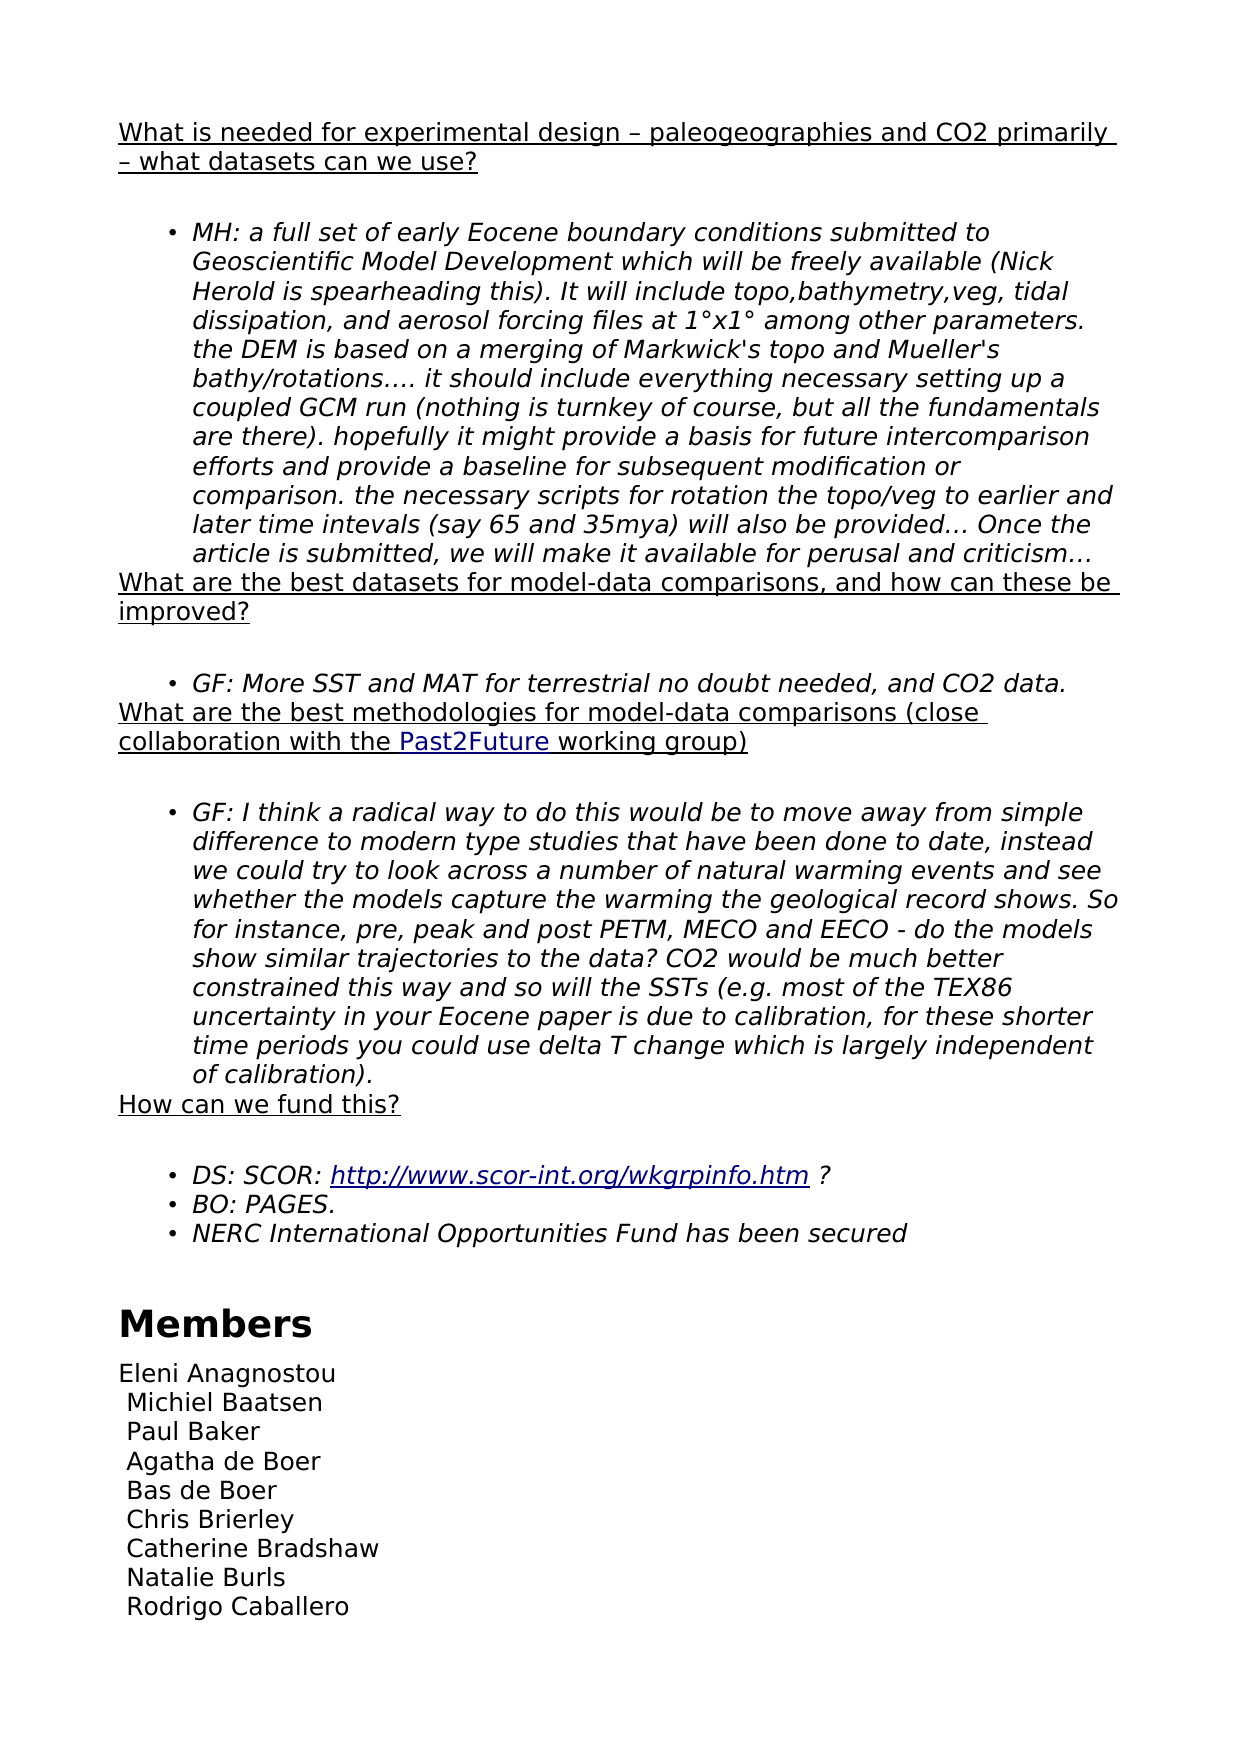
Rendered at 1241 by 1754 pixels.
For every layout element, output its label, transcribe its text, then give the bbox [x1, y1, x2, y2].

text What are the best methodologies for model-data comparisons (close collaboration with the Past2Future working group) [118, 698, 1122, 756]
text What are the best datasets for model-data comparisons, and how can these be improved? [118, 568, 1122, 627]
text What is needed for experimental design – paleogeographies and CO2 primarily – what datasets can we use? [118, 118, 1122, 176]
list MH: a full set of early Eocene boundary conditions submitted to Geoscientific Model Development which will be freely available (Nick Herold is spearheading this). It will include topo,bathymetry,veg, tidal dissipation, and aerosol forcing files at 1°x1° among other parameters. the DEM is based on a merging of Markwick's topo and Mueller's bathy/rotations…. it should include everything necessary setting up a coupled GCM run (nothing is turnkey of course, but all the fundamentals are there). hopefully it might provide a basis for future intercomparison efforts and provide a baseline for subsequent modification or comparison. the necessary scripts for rotation the topo/veg to earlier and later time intevals (say 65 and 35mya) will also be provided… Once the article is submitted, we will make it available for perusal and criticism… [177, 218, 1122, 568]
list BO: PAGES. [177, 1190, 1122, 1219]
list GF: I think a radical way to do this would be to move away from simple difference to modern type studies that have been done to date, instead we could try to look across a number of natural warming events and see whether the models capture the warming the geological record shows. So for instance, pre, peak and post PETM, MECO and EECO - do the models show similar trajectories to the data? CO2 would be much better constrained this way and so will the SSTs (e.g. most of the TEX86 uncertainty in your Eocene paper is due to calibration, for these shorter time periods you could use delta T change which is largely independent of calibration). [177, 798, 1122, 1090]
list GF: More SST and MAT for terrestrial no doubt needed, and CO2 data. [177, 669, 1122, 698]
subtitle Members [118, 1303, 1122, 1347]
list DS: SCOR: http://www.scor-int.org/wkgrpinfo.htm ? [177, 1161, 1122, 1190]
text Eleni Anagnostou Michiel Baatsen Paul Baker Agatha de Boer Bas de Boer Chris Brierley Catherine Bradshaw Natalie Burls Rodrigo Caballero [118, 1359, 1122, 1622]
list NERC International Opportunities Fund has been secured [177, 1219, 1122, 1248]
text How can we fund this? [118, 1090, 1122, 1119]
